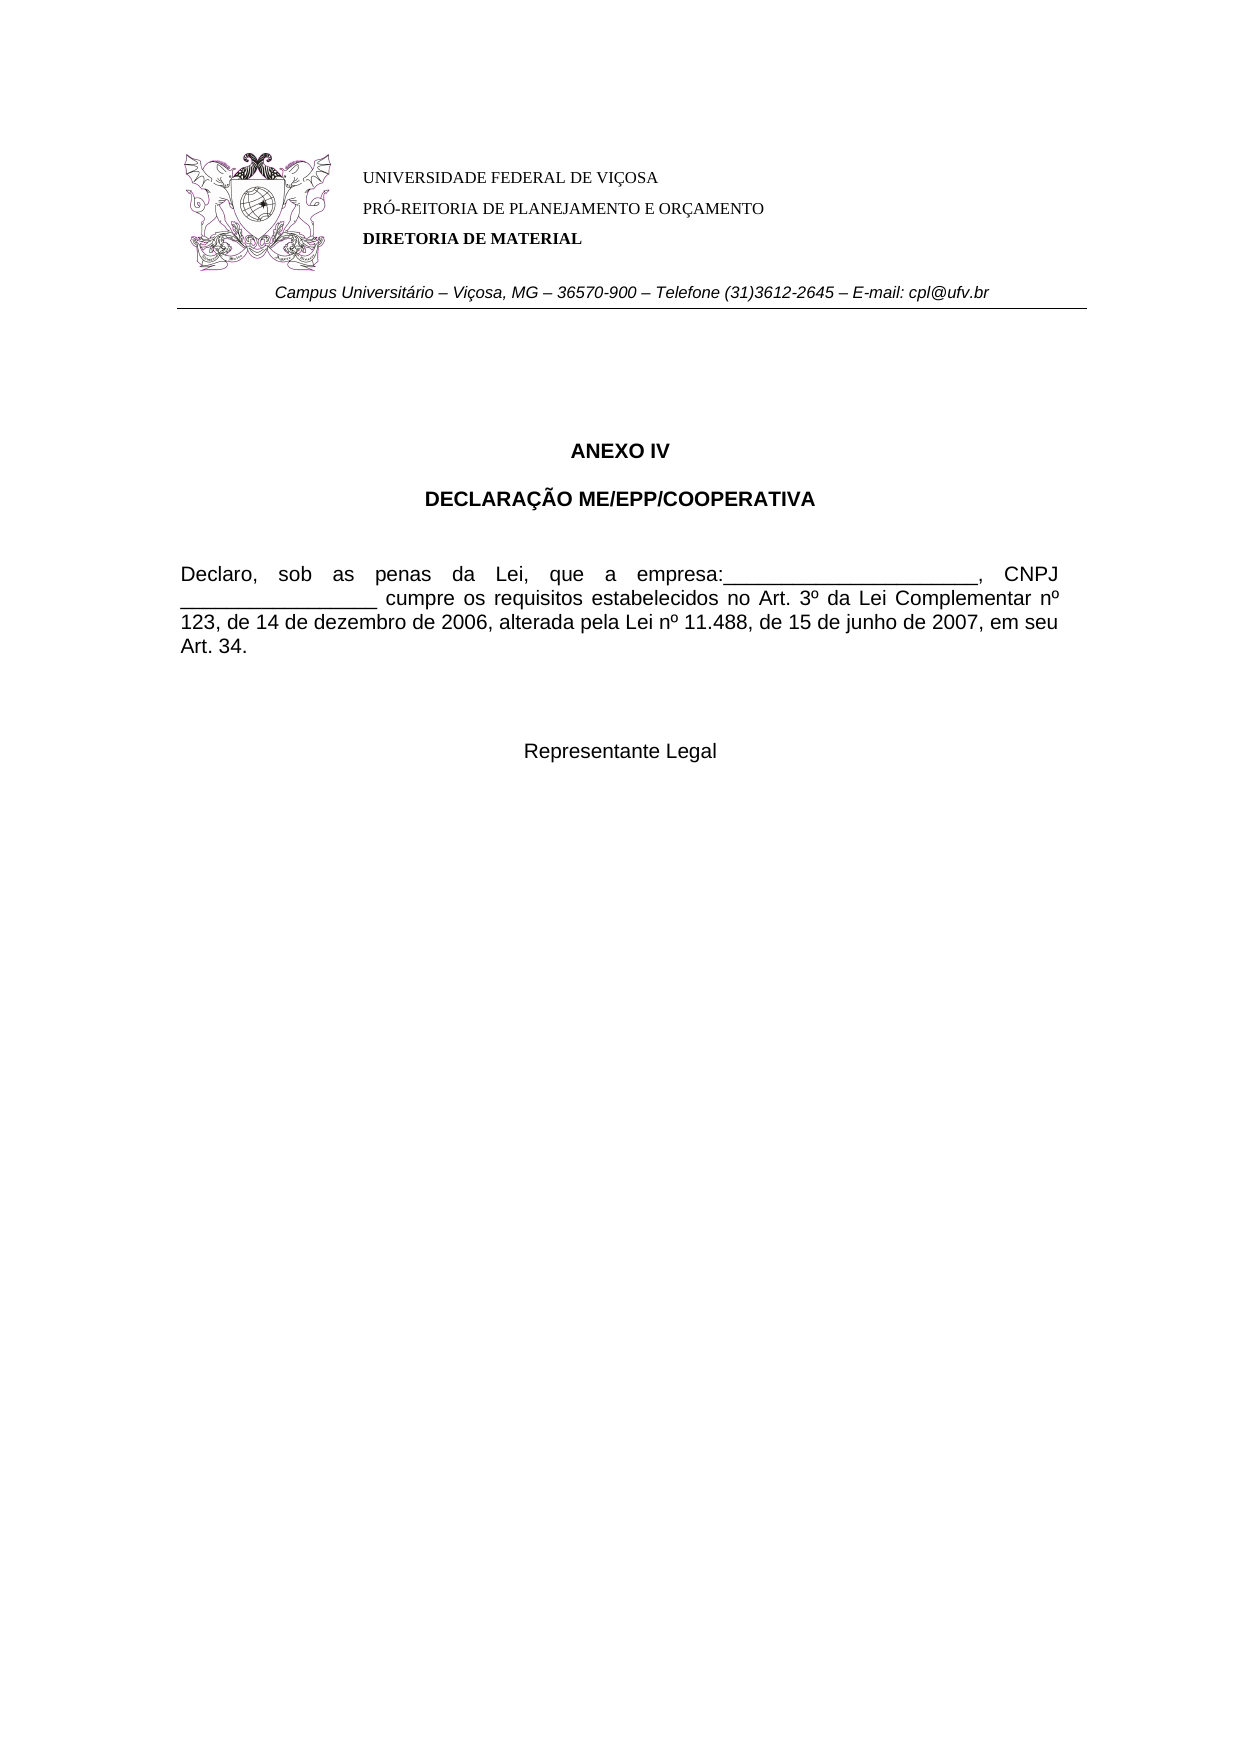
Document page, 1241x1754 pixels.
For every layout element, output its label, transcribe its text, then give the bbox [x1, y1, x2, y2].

table_header Declaro, sob as penas da Lei, que a empresa:______________________, CNPJ _________________ cumpre os requisitos estabelecidos no Art. 3º da Lei Complementar nº 123, de 14 de dezembro de 2006, alterada pela Lei nº 11.488, de 15 de junho de 2007, em seu Art. 34. [177, 559, 1063, 661]
subtitle ANEXO IV [177, 439, 1063, 463]
picture [183, 153, 332, 271]
table_cell [177, 661, 1063, 691]
text Representante Legal [177, 739, 1063, 763]
text DECLARAÇÃO ME/EPP/COOPERATIVA [177, 487, 1063, 558]
